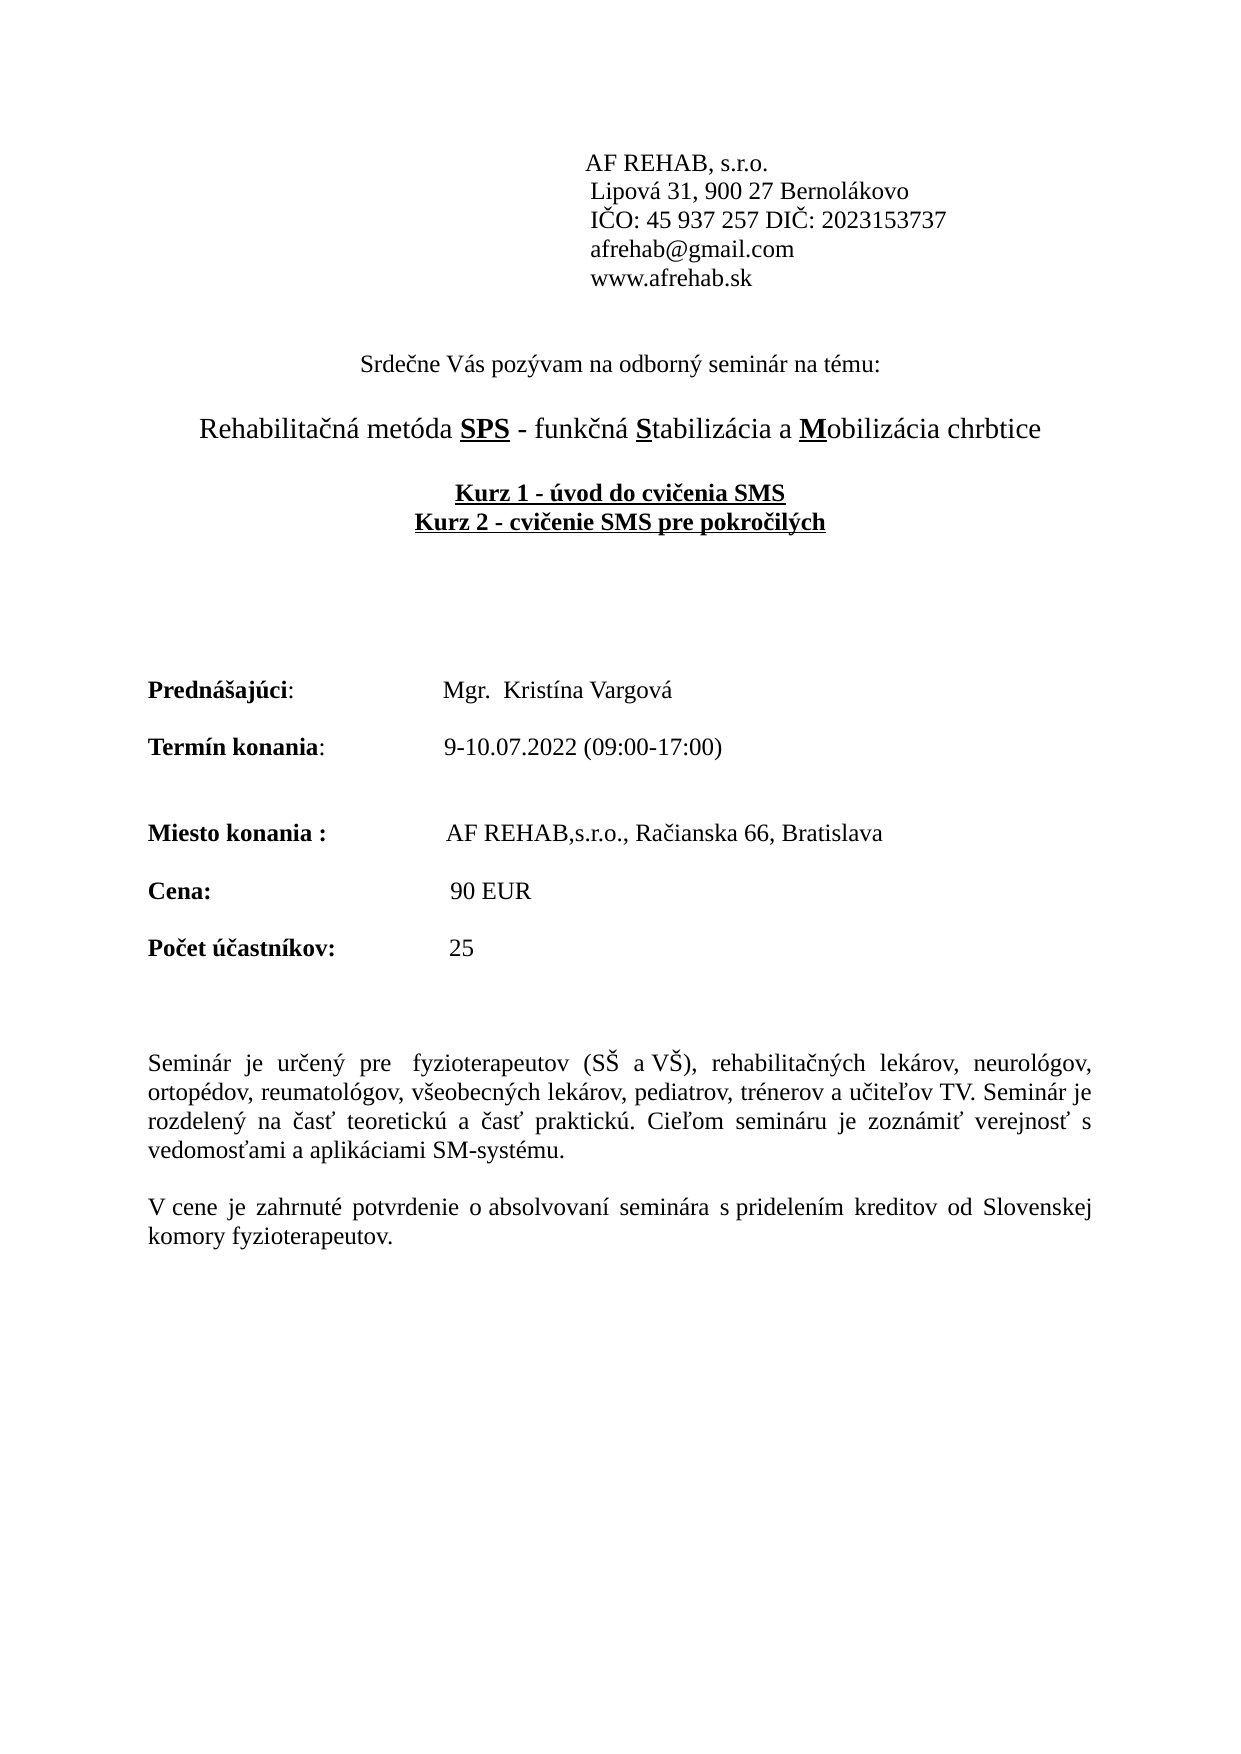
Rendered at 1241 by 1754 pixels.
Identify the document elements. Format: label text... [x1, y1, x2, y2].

text IČO: 45 937 257 DIČ: 2023153737 [516, 205, 1093, 234]
text Počet účastníkov: 25 [148, 933, 1093, 962]
text www.afrehab.sk [516, 263, 1093, 291]
text Kurz 2 - cvičenie SMS pre pokročilých [148, 507, 1093, 536]
text afrehab@gmail.com [516, 234, 1093, 263]
text V cene je zahrnuté potvrdenie o absolvovaní seminára s pridelením kreditov od Slovenskej komory fyzioterapeutov. [148, 1192, 1093, 1250]
text AF REHAB, s.r.o. [369, 148, 1093, 176]
text Termín konania: 9-10.07.2022 (09:00-17:00) [148, 732, 1093, 761]
text Lipová 31, 900 27 Bernolákovo [516, 176, 1093, 205]
text Srdečne Vás pozývam na odborný seminár na tému: [148, 349, 1093, 378]
text Kurz 1 - úvod do cvičenia SMS [148, 478, 1093, 507]
text Cena: 90 EUR [148, 876, 1093, 905]
text Prednášajúci: Mgr. Kristína Vargová [148, 675, 1093, 703]
text Seminár je určený pre fyzioterapeutov (SŠ a VŠ), rehabilitačných lekárov, neurológov, ortopédov, reumatológov, všeobecných lekárov, pediatrov, trénerov a učiteľov TV. Seminár je rozdelený na časť teoretickú a časť praktickú. Cieľom semináru je zoznámiť verejnosť s vedomosťami a aplikáciami SM-systému. [148, 1048, 1093, 1163]
text Miesto konania : AF REHAB,s.r.o., Račianska 66, Bratislava [148, 818, 1093, 847]
text Rehabilitačná metóda SPS - funkčná Stabilizácia a Mobilizácia chrbtice [148, 411, 1093, 445]
